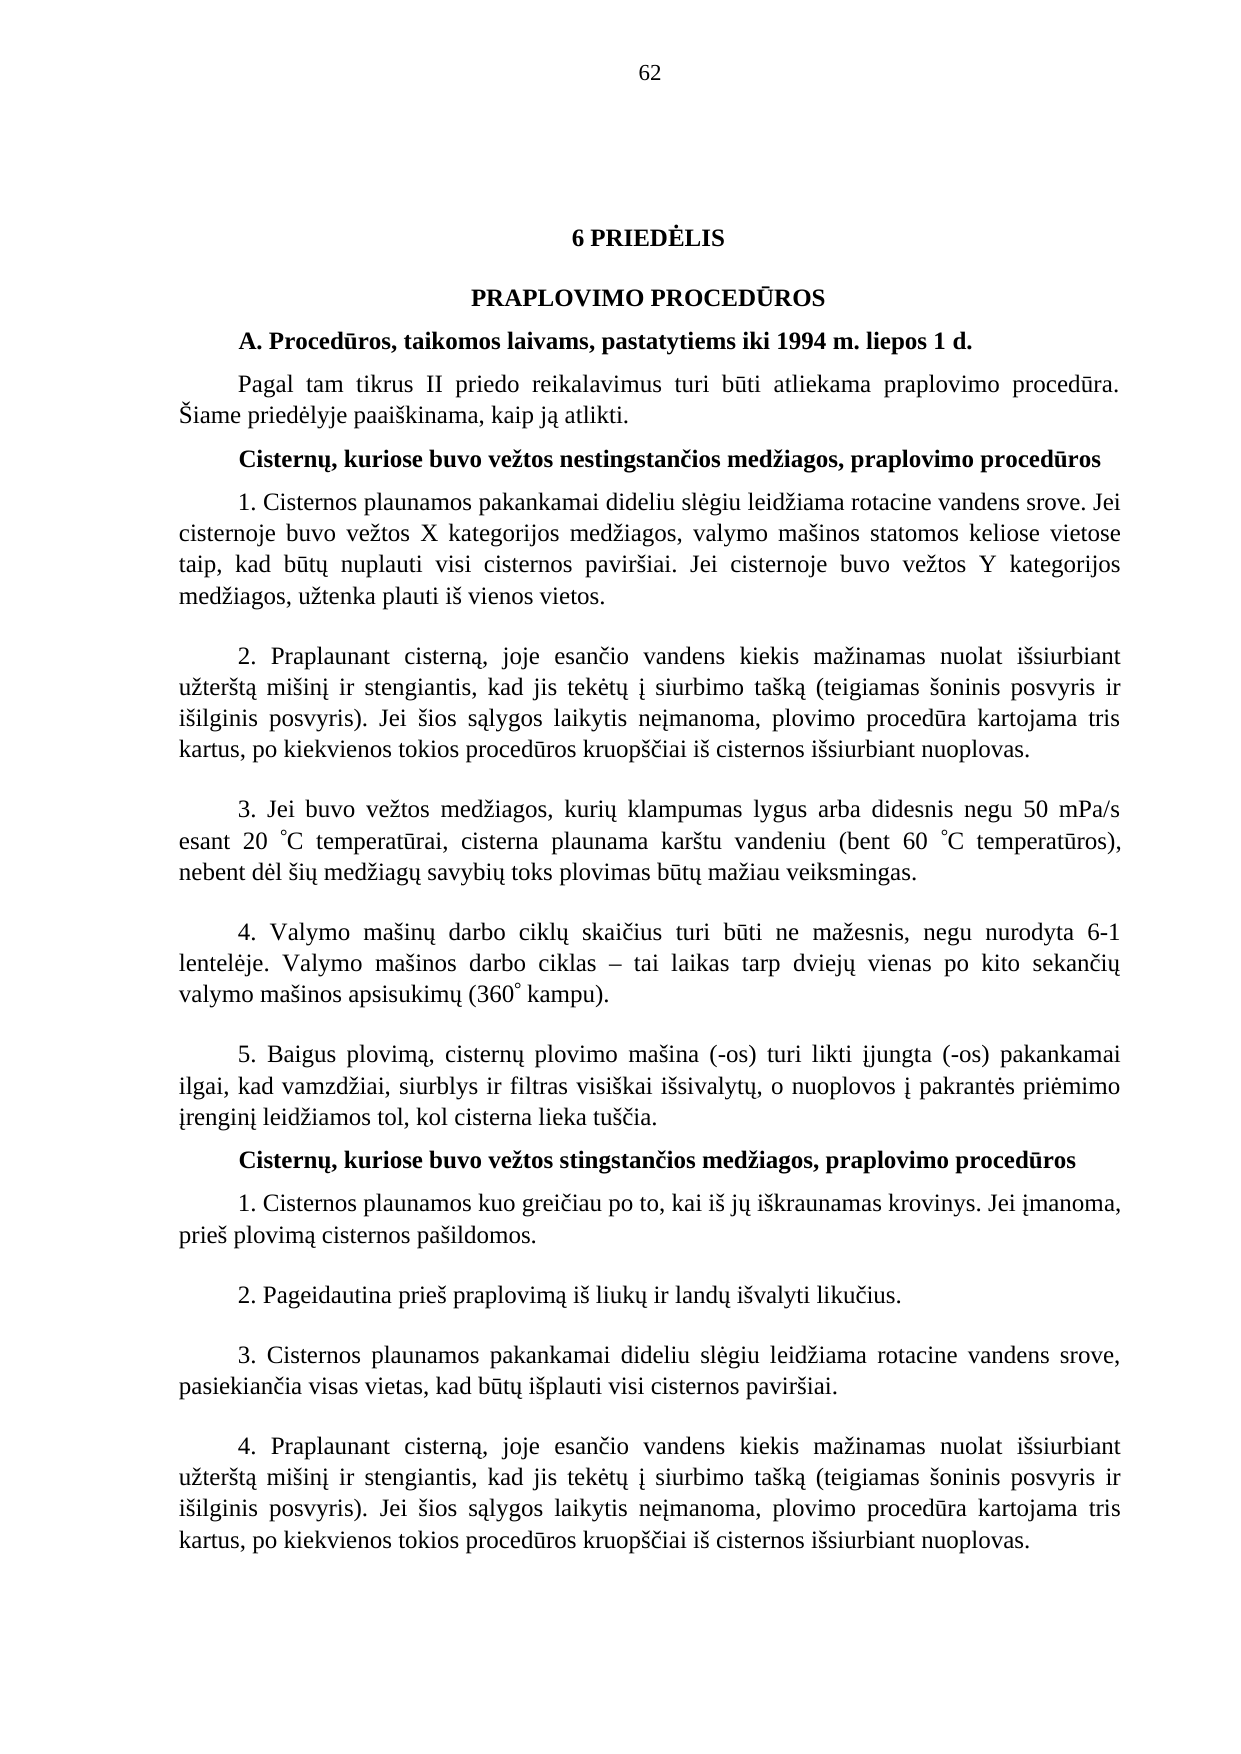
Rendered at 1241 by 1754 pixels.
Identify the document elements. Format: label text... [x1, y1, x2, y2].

text Cisternų, kuriose buvo vežtos nestingstančios medžiagos, praplovimo procedūros [179, 441, 1122, 473]
text 6 PRIEDĖLIS [177, 220, 1119, 252]
text 3. Jei buvo vežtos medžiagos, kurių klampumas lygus arba didesnis negu 50 mPa/s esant 20 C temperatūrai, cisterna plaunama karštu vandeniu (bent 60 C temperatūros), nebent dėl šių medžiagų savybių toks plovimas būtų mažiau veiksmingas. [179, 792, 1122, 886]
text 5. Baigus plovimą, cisternų plovimo mašina (-os) turi likti įjungta (-os) pakankamai ilgai, kad vamzdžiai, siurblys ir filtras visiškai išsivalytų, o nuoplovos į pakrantės priėmimo įrenginį leidžiamos tol, kol cisterna lieka tuščia. [179, 1037, 1122, 1131]
text A. Procedūros, taikomos laivams, pastatytiems iki 1994 m. liepos 1 d. [179, 324, 1122, 355]
text Pagal tam tikrus II priedo reikalavimus turi būti atliekama praplovimo procedūra. Šiame priedėlyje paaiškinama, kaip ją atlikti. [179, 367, 1122, 429]
text 2. Pageidautina prieš praplovimą iš liukų ir landų išvalyti likučius. [179, 1277, 1122, 1308]
text 1. Cisternos plaunamos pakankamai dideliu slėgiu leidžiama rotacine vandens srove. Jei cisternoje buvo vežtos X kategorijos medžiagos, valymo mašinos statomos keliose vietose taip, kad būtų nuplauti visi cisternos paviršiai. Jei cisternoje buvo vežtos Y kategorijos medžiagos, užtenka plauti iš vienos vietos. [179, 484, 1122, 609]
text PRAPLOVIMO PROCEDŪROS [177, 280, 1119, 312]
text 4. Praplaunant cisterną, joje esančio vandens kiekis mažinamas nuolat išsiurbiant užterštą mišinį ir stengiantis, kad jis tekėtų į siurbimo tašką (teigiamas šoninis posvyris ir išilginis posvyris). Jei šios sąlygos laikytis neįmanoma, plovimo procedūra kartojama tris kartus, po kiekvienos tokios procedūros kruopščiai iš cisternos išsiurbiant nuoplovas. [179, 1428, 1122, 1553]
text 1. Cisternos plaunamos kuo greičiau po to, kai iš jų iškraunamas krovinys. Jei įmanoma, prieš plovimą cisternos pašildomos. [179, 1186, 1122, 1248]
text 4. Valymo mašinų darbo ciklų skaičius turi būti ne mažesnis, negu nurodyta 6-1 lentelėje. Valymo mašinos darbo ciklas – tai laikas tarp dviejų vienas po kito sekančių valymo mašinos apsisukimų (360 kampu). [179, 914, 1122, 1008]
text 2. Praplaunant cisterną, joje esančio vandens kiekis mažinamas nuolat išsiurbiant užterštą mišinį ir stengiantis, kad jis tekėtų į siurbimo tašką (teigiamas šoninis posvyris ir išilginis posvyris). Jei šios sąlygos laikytis neįmanoma, plovimo procedūra kartojama tris kartus, po kiekvienos tokios procedūros kruopščiai iš cisternos išsiurbiant nuoplovas. [179, 638, 1122, 763]
text Cisternų, kuriose buvo vežtos stingstančios medžiagos, praplovimo procedūros [179, 1143, 1122, 1174]
text 3. Cisternos plaunamos pakankamai dideliu slėgiu leidžiama rotacine vandens srove, pasiekiančia visas vietas, kad būtų išplauti visi cisternos paviršiai. [179, 1337, 1122, 1400]
